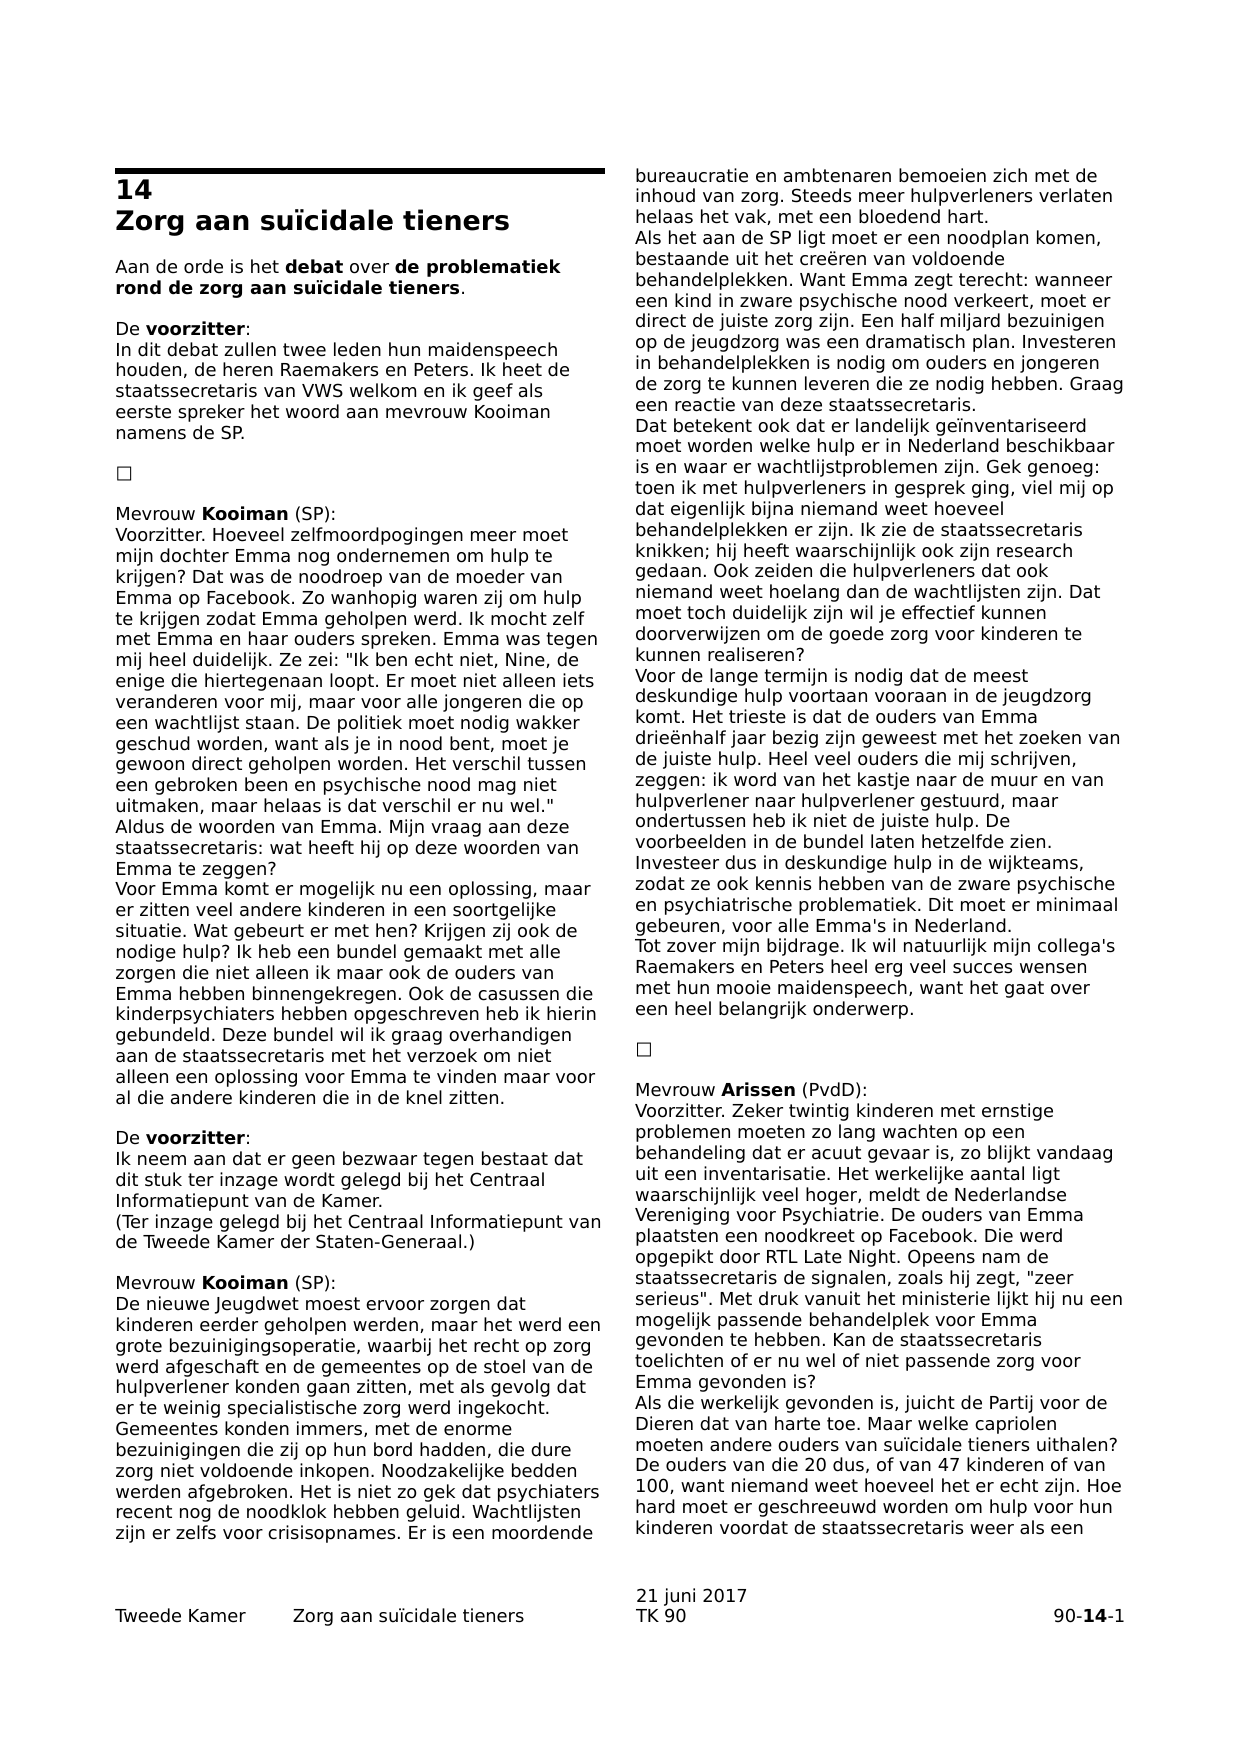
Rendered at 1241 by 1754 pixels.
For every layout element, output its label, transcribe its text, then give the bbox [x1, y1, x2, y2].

text (Ter inzage gelegd bij het Centraal Informatiepunt van de Tweede Kamer der Staten-Generaal.) [115, 1211, 605, 1253]
text ⬜ [115, 463, 605, 484]
text Mevrouw Kooiman (SP): [115, 504, 605, 525]
text Voor Emma komt er mogelijk nu een oplossing, maar er zitten veel andere kinderen in een soortgelijke situatie. Wat gebeurt er met hen? Krijgen zij ook de nodige hulp? Ik heb een bundel gemaakt met alle zorgen die niet alleen ik maar ook de ouders van Emma hebben binnengekregen. Ook de casussen die kinderpsychiaters hebben opgeschreven heb ik hierin gebundeld. Deze bundel wil ik graag overhandigen aan de staatssecretaris met het verzoek om niet alleen een oplossing voor Emma te vinden maar voor al die andere kinderen die in de knel zitten. [115, 879, 605, 1108]
text Als die werkelijk gevonden is, juicht de Partij voor de Dieren dat van harte toe. Maar welke capriolen moeten andere ouders van suïcidale tieners uithalen? De ouders van die 20 dus, of van 47 kinderen of van 100, want niemand weet hoeveel het er echt zijn. Hoe hard moet er geschreeuwd worden om hulp voor hun kinderen voordat de staatssecretaris weer als een [635, 1393, 1125, 1538]
text In dit debat zullen twee leden hun maidenspeech houden, de heren Raemakers en Peters. Ik heet de staatssecretaris van VWS welkom en ik geef als eerste spreker het woord aan mevrouw Kooiman namens de SP. [115, 339, 605, 443]
title 14 Zorg aan suïcidale tieners [115, 174, 605, 237]
text Mevrouw Kooiman (SP): [115, 1273, 605, 1294]
text ⬜ [635, 1039, 1125, 1060]
text Voorzitter. Zeker twintig kinderen met ernstige problemen moeten zo lang wachten op een behandeling dat er acuut gevaar is, zo blijkt vandaag uit een inventarisatie. Het werkelijke aantal ligt waarschijnlijk veel hoger, meldt de Nederlandse Vereniging voor Psychiatrie. De ouders van Emma plaatsten een noodkreet op Facebook. Die werd opgepikt door RTL Late Night. Opeens nam de staatssecretaris de signalen, zoals hij zegt, "zeer serieus". Met druk vanuit het ministerie lijkt hij nu een mogelijk passende behandelplek voor Emma gevonden te hebben. Kan de staatssecretaris toelichten of er nu wel of niet passende zorg voor Emma gevonden is? [635, 1101, 1125, 1393]
text Voorzitter. Hoeveel zelfmoordpogingen meer moet mijn dochter Emma nog ondernemen om hulp te krijgen? Dat was de noodroep van de moeder van Emma op Facebook. Zo wanhopig waren zij om hulp te krijgen zodat Emma geholpen werd. Ik mocht zelf met Emma en haar ouders spreken. Emma was tegen mij heel duidelijk. Ze zei: "Ik ben echt niet, Nine, de enige die hiertegenaan loopt. Er moet niet alleen iets veranderen voor mij, maar voor alle jongeren die op een wachtlijst staan. De politiek moet nodig wakker geschud worden, want als je in nood bent, moet je gewoon direct geholpen worden. Het verschil tussen een gebroken been en psychische nood mag niet uitmaken, maar helaas is dat verschil er nu wel." Aldus de woorden van Emma. Mijn vraag aan deze staatssecretaris: wat heeft hij op deze woorden van Emma te zeggen? [115, 525, 605, 879]
text De nieuwe Jeugdwet moest ervoor zorgen dat kinderen eerder geholpen werden, maar het werd een grote bezuinigingsoperatie, waarbij het recht op zorg werd afgeschaft en de gemeentes op de stoel van de hulpverlener konden gaan zitten, met als gevolg dat er te weinig specialistische zorg werd ingekocht. Gemeentes konden immers, met de enorme bezuinigingen die zij op hun bord hadden, die dure zorg niet voldoende inkopen. Noodzakelijke bedden werden afgebroken. Het is niet zo gek dat psychiaters recent nog de noodklok hebben geluid. Wachtlijsten zijn er zelfs voor crisisopnames. Er is een moordende [115, 1294, 605, 1544]
text De voorzitter: [115, 318, 605, 339]
text De voorzitter: [115, 1128, 605, 1149]
text Aan de orde is het debat over de problematiek rond de zorg aan suïcidale tieners. [115, 257, 605, 298]
text Mevrouw Arissen (PvdD): [635, 1080, 1125, 1101]
text bureaucratie en ambtenaren bemoeien zich met de inhoud van zorg. Steeds meer hulpverleners verlaten helaas het vak, met een bloedend hart. [635, 165, 1125, 228]
text Als het aan de SP ligt moet er een noodplan komen, bestaande uit het creëren van voldoende behandelplekken. Want Emma zegt terecht: wanneer een kind in zware psychische nood verkeert, moet er direct de juiste zorg zijn. Een half miljard bezuinigen op de jeugdzorg was een dramatisch plan. Investeren in behandelplekken is nodig om ouders en jongeren de zorg te kunnen leveren die ze nodig hebben. Graag een reactie van deze staatssecretaris. [635, 228, 1125, 415]
text Dat betekent ook dat er landelijk geïnventariseerd moet worden welke hulp er in Nederland beschikbaar is en waar er wachtlijstproblemen zijn. Gek genoeg: toen ik met hulpverleners in gesprek ging, viel mij op dat eigenlijk bijna niemand weet hoeveel behandelplekken er zijn. Ik zie de staatssecretaris knikken; hij heeft waarschijnlijk ook zijn research gedaan. Ook zeiden die hulpverleners dat ook niemand weet hoelang dan de wachtlijsten zijn. Dat moet toch duidelijk zijn wil je effectief kunnen doorverwijzen om de goede zorg voor kinderen te kunnen realiseren? [635, 415, 1125, 665]
text Tot zover mijn bijdrage. Ik wil natuurlijk mijn collega's Raemakers en Peters heel erg veel succes wensen met hun mooie maidenspeech, want het gaat over een heel belangrijk onderwerp. [635, 936, 1125, 1019]
text Voor de lange termijn is nodig dat de meest deskundige hulp voortaan vooraan in de jeugdzorg komt. Het trieste is dat de ouders van Emma drieënhalf jaar bezig zijn geweest met het zoeken van de juiste hulp. Heel veel ouders die mij schrijven, zeggen: ik word van het kastje naar de muur en van hulpverlener naar hulpverlener gestuurd, maar ondertussen heb ik niet de juiste hulp. De voorbeelden in de bundel laten hetzelfde zien. Investeer dus in deskundige hulp in de wijkteams, zodat ze ook kennis hebben van de zware psychische en psychiatrische problematiek. Dit moet er minimaal gebeuren, voor alle Emma's in Nederland. [635, 665, 1125, 936]
text Ik neem aan dat er geen bezwaar tegen bestaat dat dit stuk ter inzage wordt gelegd bij het Centraal Informatiepunt van de Kamer. [115, 1149, 605, 1211]
